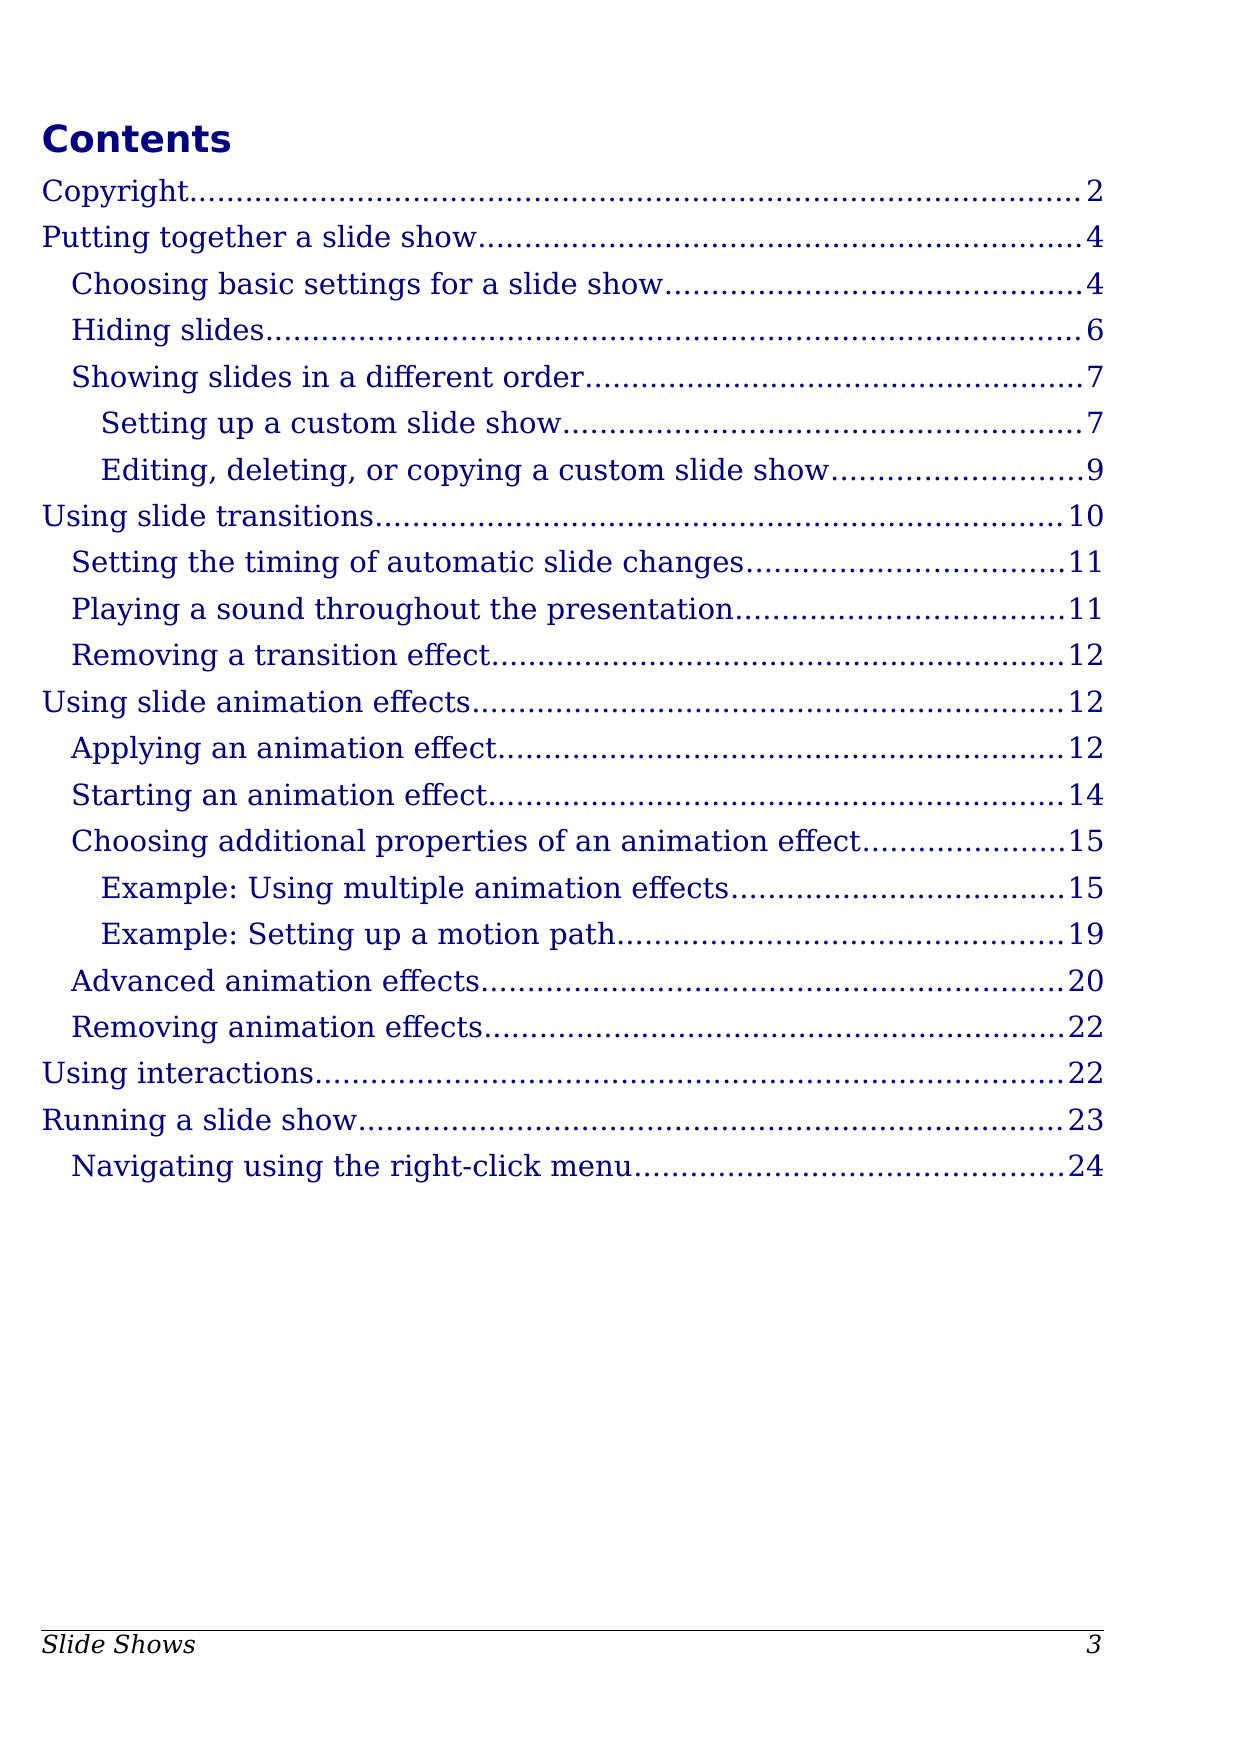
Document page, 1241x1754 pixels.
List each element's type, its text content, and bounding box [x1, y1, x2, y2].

text Using slide transitions 10 [41, 499, 1104, 533]
text Editing, deleting, or copying a custom slide show 9 [100, 453, 1104, 487]
text Setting the timing of automatic slide changes 11 [71, 546, 1104, 580]
text Choosing additional properties of an animation effect 15 [71, 824, 1104, 858]
text Example: Using multiple animation effects 15 [100, 871, 1104, 905]
text Choosing basic settings for a slide show 4 [71, 267, 1104, 301]
text Putting together a slide show 4 [41, 221, 1104, 254]
text Hiding slides 6 [71, 313, 1104, 347]
text Using slide animation effects 12 [41, 685, 1104, 719]
text Removing animation effects 22 [71, 1010, 1104, 1044]
text Setting up a custom slide show 7 [100, 406, 1104, 440]
text Navigating using the right-click menu 24 [71, 1150, 1104, 1184]
text Copyright 2 [41, 174, 1104, 208]
text Advanced animation effects 20 [71, 964, 1104, 998]
text Applying an animation effect 12 [71, 732, 1104, 766]
text Starting an animation effect 14 [71, 778, 1104, 812]
text Using interactions 22 [41, 1057, 1104, 1091]
text Example: Setting up a motion path 19 [100, 917, 1104, 951]
text Removing a transition effect 12 [71, 639, 1104, 673]
text Contents [41, 118, 1104, 162]
text Showing slides in a different order 7 [71, 360, 1104, 394]
text Running a slide show 23 [41, 1103, 1104, 1137]
text Playing a sound throughout the presentation 11 [71, 592, 1104, 626]
